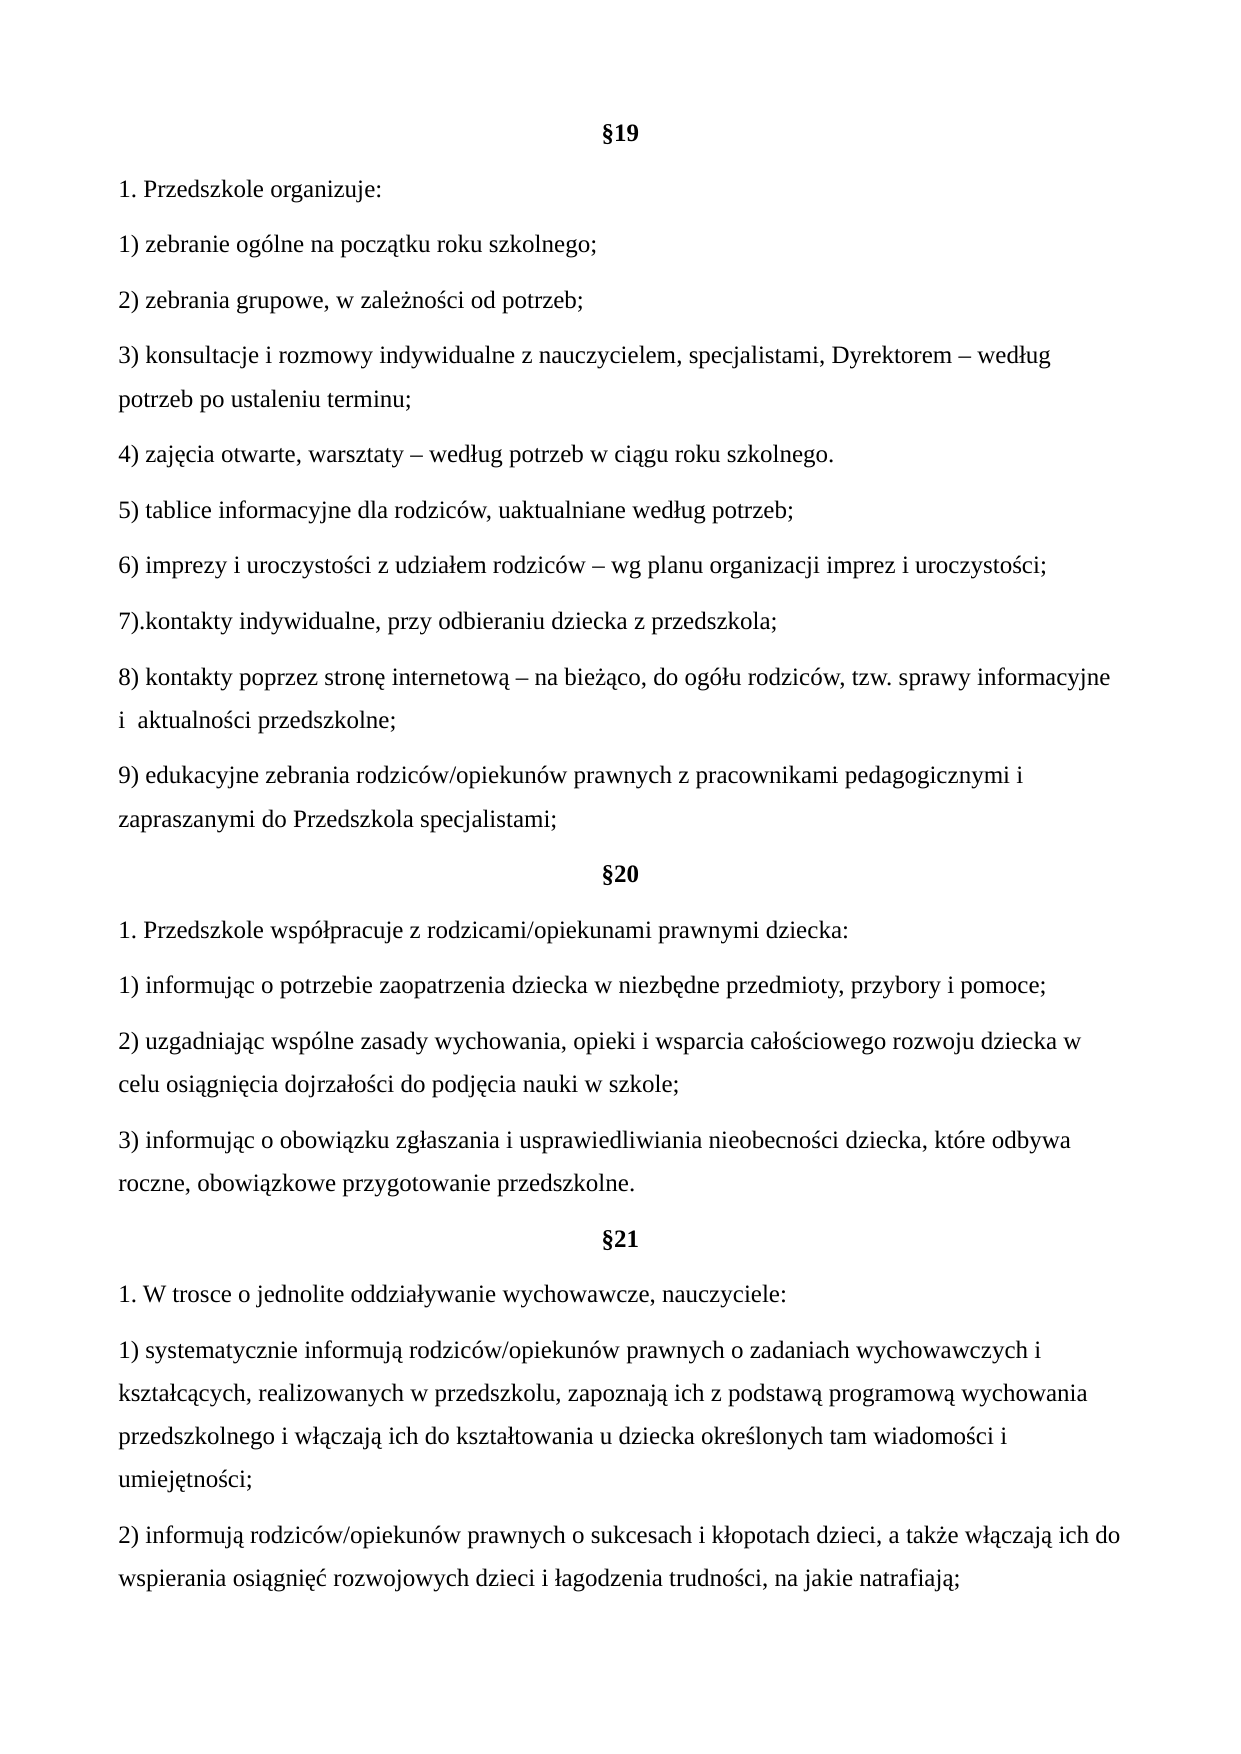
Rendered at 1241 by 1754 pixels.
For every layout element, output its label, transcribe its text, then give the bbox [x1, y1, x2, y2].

text 3) konsultacje i rozmowy indywidualne z nauczycielem, specjalistami, Dyrektorem – według potrzeb po ustaleniu terminu; [118, 341, 1122, 412]
text 4) zajęcia otwarte, warsztaty – według potrzeb w ciągu roku szkolnego. [118, 439, 1122, 468]
text 1. Przedszkole organizuje: [118, 174, 1122, 202]
text 1) informując o potrzebie zaopatrzenia dziecka w niezbędne przedmioty, przybory i pomoce; [118, 971, 1122, 999]
text 2) zebrania grupowe, w zależności od potrzeb; [118, 285, 1122, 314]
text §21 [118, 1224, 1122, 1252]
text 1. Przedszkole współpracuje z rodzicami/opiekunami prawnymi dziecka: [118, 915, 1122, 944]
text 9) edukacyjne zebrania rodziców/opiekunów prawnych z pracownikami pedagogicznymi i zapraszanymi do Przedszkola specjalistami; [118, 761, 1122, 832]
text 5) tablice informacyjne dla rodziców, uaktualniane według potrzeb; [118, 495, 1122, 524]
text §19 [118, 118, 1122, 147]
text 1. W trosce o jednolite oddziaływanie wychowawcze, nauczyciele: [118, 1279, 1122, 1308]
text 3) informując o obowiązku zgłaszania i usprawiedliwiania nieobecności dziecka, które odbywa roczne, obowiązkowe przygotowanie przedszkolne. [118, 1125, 1122, 1197]
text 2) informują rodziców/opiekunów prawnych o sukcesach i kłopotach dzieci, a także włączają ich do wspierania osiągnięć rozwojowych dzieci i łagodzenia trudności, na jakie natrafiają; [118, 1520, 1122, 1592]
text 7).kontakty indywidualne, przy odbieraniu dziecka z przedszkola; [118, 606, 1122, 635]
text 2) uzgadniając wspólne zasady wychowania, opieki i wsparcia całościowego rozwoju dziecka w celu osiągnięcia dojrzałości do podjęcia nauki w szkole; [118, 1026, 1122, 1098]
text §20 [118, 859, 1122, 888]
text 6) imprezy i uroczystości z udziałem rodziców – wg planu organizacji imprez i uroczystości; [118, 551, 1122, 579]
text 1) systematycznie informują rodziców/opiekunów prawnych o zadaniach wychowawczych i kształcących, realizowanych w przedszkolu, zapoznają ich z podstawą programową wychowania przedszkolnego i włączają ich do kształtowania u dziecka określonych tam wiadomości i umiejętności; [118, 1335, 1122, 1493]
text 8) kontakty poprzez stronę internetową – na bieżąco, do ogółu rodziców, tzw. sprawy informacyjne i aktualności przedszkolne; [118, 662, 1122, 734]
text 1) zebranie ogólne na początku roku szkolnego; [118, 229, 1122, 258]
